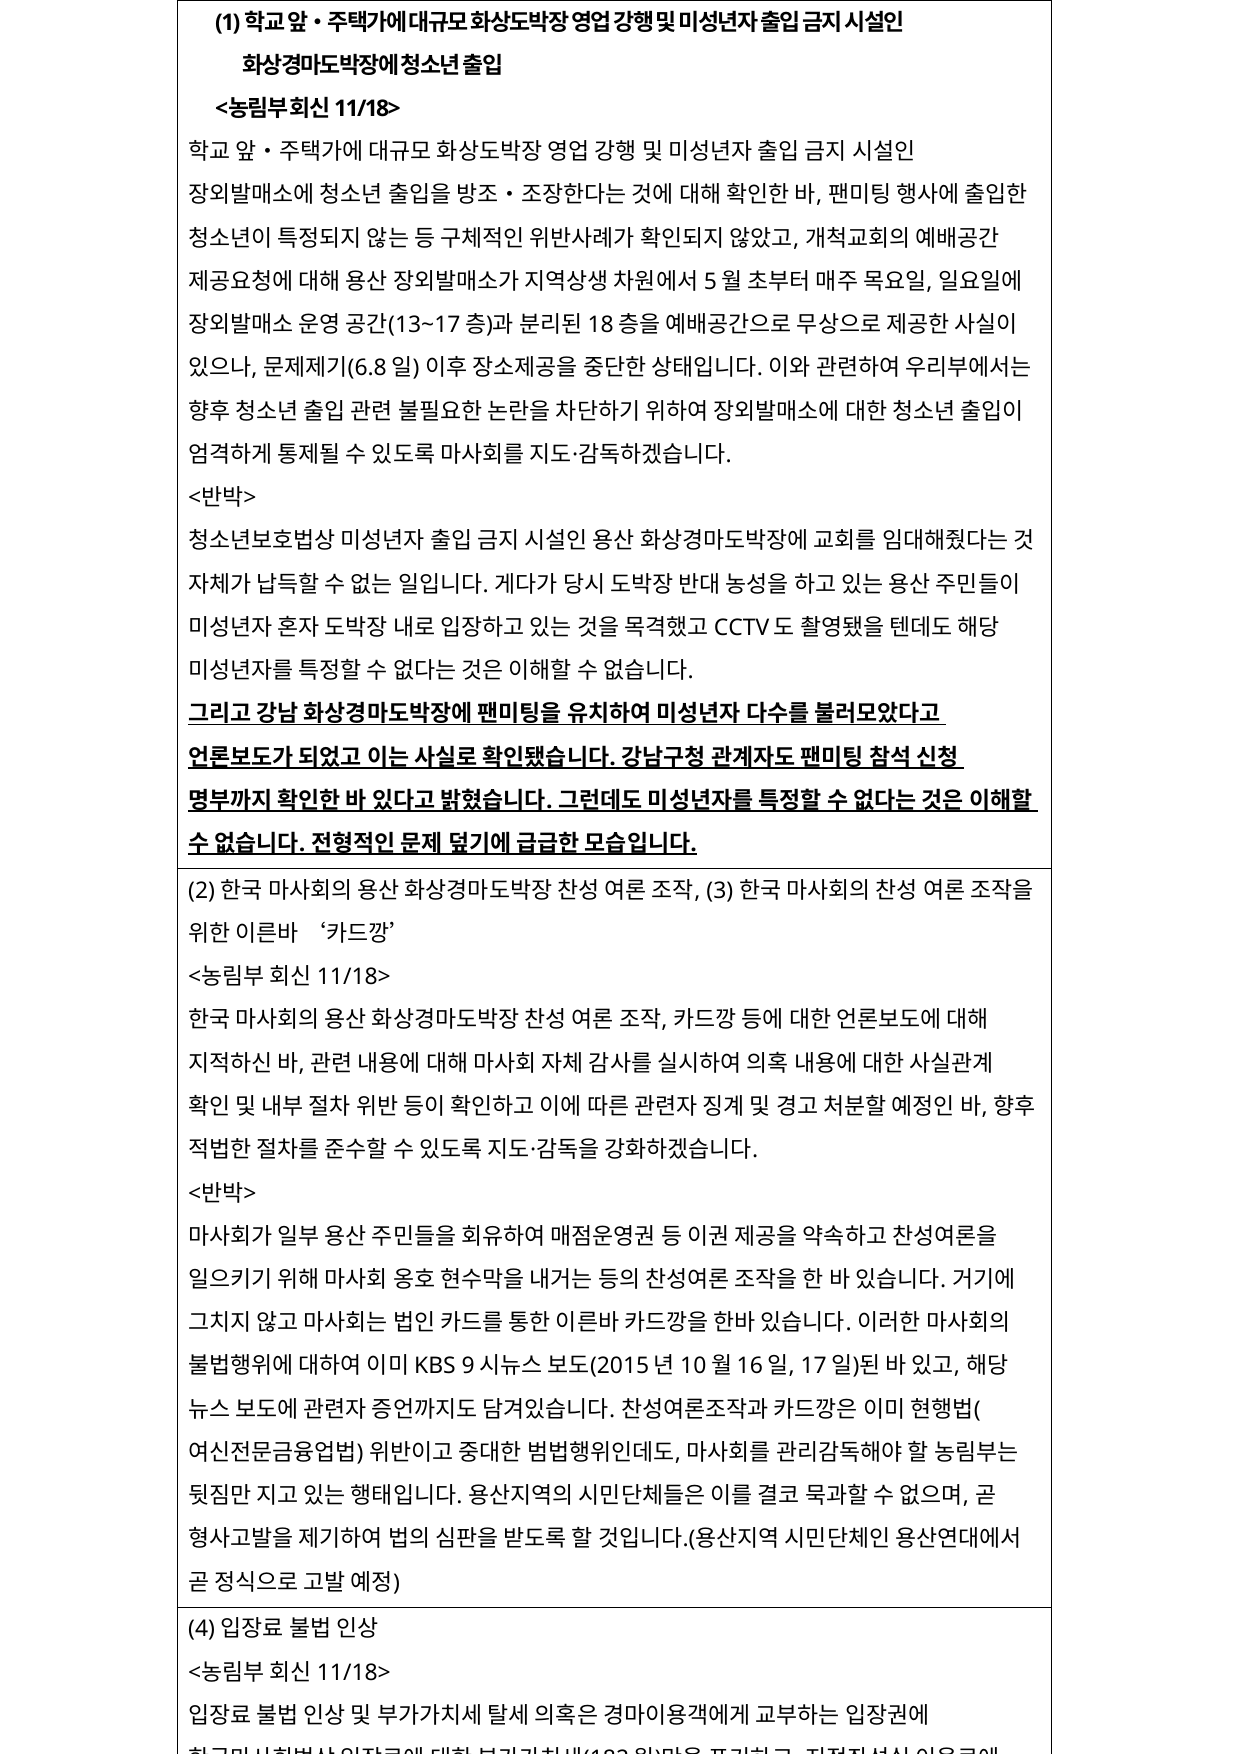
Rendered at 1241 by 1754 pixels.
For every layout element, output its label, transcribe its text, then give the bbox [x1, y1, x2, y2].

table_cell (4) 입장료 불법 인상 <농림부 회신 11/18> 입장료 불법 인상 및 부가가치세 탈세 의혹은 경마이용객에게 교부하는 입장권에 한국마사회법상 입장료에 대한 부가가치세(182원)만을 표기하고, 지정좌석실 이용료에 대한 부가가치세를 별도로 표기하지 않아 생긴 오해이며, 향후 한국마사회로 하여금 입장권에 부가가치세를 정확히 표기하여 교부함으로써 부가가치세 탈세 의혹이 제기되지 않도록 지도·감독하겠습니다. 또한 마사회가 사행산업 건전발전 종합계획에 따라 입장정원을 유지할 수 있도록 전체 장외발매소를 지정좌석제로 전환하면서 그에 따른 시설이용료를 한국마사회 정관에 근거하여 부과하고 있으나, 시설이용료 부과에 대한 논란 등을 고려하여 법률에 부과 근거를 둘 필요가 판단하고 있습니다. <반박> 농림부는 11/18 회신에서 보듯이 화상경마도박장 입장료는 시행령상 2천원 이하로 규정되어 있습니다.(한국마사회법시행규칙 제3조) 그런데 마사회는 2014년부터 지정좌석제 시행을 이유로 최대 3만원까지 입장료를 인상하여 현재까지 운영하고 있습니다. 그러나 농림부는 2015년 6월 23일 법제처 홈페이지 법령해석(bit.ly/1QjuPYN)을 통해서 입장료에는 경주 관람에 필수적으로 수반되는 관련시설(좌석) 이용료가 이미 입장료에 포함되어 있다고 강조하면서, 지정좌석을 이유로 입장료를 인상하는 것은 법령 위반이라고 밝히고 있습니다. 농림부는 마사회의 입장료 인상이 불법임을 적어도 2015년 6월 23일에 인지하고 있었고, 11월 18일 회신에도 이를 확인하고 있지만, 지금까지 마사회의 입장료 불법인상에 대하여 아무런 조치를 취하고 있지 않은 것입니다. 심지어 농림부는 문제점을 개선하는 것이 아니라 법률적 근거를 마련하고 마사회에게 오히려 날개를 달아주려하고 있습니다. 농림부가 늘 마사회를 비호하면사 마사회의 온갖 문제점이 더욱 악화되고 있는 것입니다. 감사원은 많은 마사회의 불법행위와 농림부의 비호행위를 철저히 감사하여 지적해야겠지만, 특이 이 점을 면밀히 살펴봐야 할 것입니다. [178, 1608, 1051, 1754]
table_cell (2) 한국 마사회의 용산 화상경마도박장 찬성 여론 조작, (3) 한국 마사회의 찬성 여론 조작을 위한 이른바 ‘카드깡’ <농림부 회신 11/18> 한국 마사회의 용산 화상경마도박장 찬성 여론 조작, 카드깡 등에 대한 언론보도에 대해 지적하신 바, 관련 내용에 대해 마사회 자체 감사를 실시하여 의혹 내용에 대한 사실관계 확인 및 내부 절차 위반 등이 확인하고 이에 따른 관련자 징계 및 경고 처분할 예정인 바, 향후 적법한 절차를 준수할 수 있도록 지도·감독을 강화하겠습니다. <반박> 마사회가 일부 용산 주민들을 회유하여 매점운영권 등 이권 제공을 약속하고 찬성여론을 일으키기 위해 마사회 옹호 현수막을 내거는 등의 찬성여론 조작을 한 바 있습니다. 거기에 그치지 않고 마사회는 법인 카드를 통한 이른바 카드깡을 한바 있습니다. 이러한 마사회의 불법행위에 대하여 이미 KBS 9시뉴스 보도(2015년 10월16일, 17일)된 바 있고, 해당 뉴스 보도에 관련자 증언까지도 담겨있습니다. 찬성여론조작과 카드깡은 이미 현행법(여신전문금융업법) 위반이고 중대한 범법행위인데도, 마사회를 관리감독해야 할 농림부는 뒷짐만 지고 있는 행태입니다. 용산지역의 시민단체들은 이를 결코 묵과할 수 없으며, 곧 형사고발을 제기하여 법의 심판을 받도록 할 것입니다.(용산지역 시민단체인 용산연대에서 곧 정식으로 고발 예정) [178, 869, 1051, 1607]
table_header (1) 학교 앞‧주택가에 대규모 화상도박장 영업 강행 및 미성년자 출입 금지 시설인 화상경마도박장에 청소년 출입 <농림부 회신 11/18> 학교 앞‧주택가에 대규모 화상도박장 영업 강행 및 미성년자 출입 금지 시설인 장외발매소에 청소년 출입을 방조‧조장한다는 것에 대해 확인한 바, 팬미팅 행사에 출입한 청소년이 특정되지 않는 등 구체적인 위반사례가 확인되지 않았고, 개척교회의 예배공간 제공요청에 대해 용산 장외발매소가 지역상생 차원에서 5월 초부터 매주 목요일, 일요일에 장외발매소 운영 공간(13~17층)과 분리된 18층을 예배공간으로 무상으로 제공한 사실이 있으나, 문제제기(6.8일) 이후 장소제공을 중단한 상태입니다. 이와 관련하여 우리부에서는 향후 청소년 출입 관련 불필요한 논란을 차단하기 위하여 장외발매소에 대한 청소년 출입이 엄격하게 통제될 수 있도록 마사회를 지도·감독하겠습니다. <반박> 청소년보호법상 미성년자 출입 금지 시설인 용산 화상경마도박장에 교회를 임대해줬다는 것 자체가 납득할 수 없는 일입니다. 게다가 당시 도박장 반대 농성을 하고 있는 용산 주민들이 미성년자 혼자 도박장 내로 입장하고 있는 것을 목격했고 CCTV도 촬영됐을 텐데도 해당 미성년자를 특정할 수 없다는 것은 이해할 수 없습니다. 그리고 강남 화상경마도박장에 팬미팅을 유치하여 미성년자 다수를 불러모았다고 언론보도가 되었고 이는 사실로 확인됐습니다. 강남구청 관계자도 팬미팅 참석 신청 명부까지 확인한 바 있다고 밝혔습니다. 그런데도 미성년자를 특정할 수 없다는 것은 이해할 수 없습니다. 전형적인 문제 덮기에 급급한 모습입니다. [178, 1, 1051, 868]
